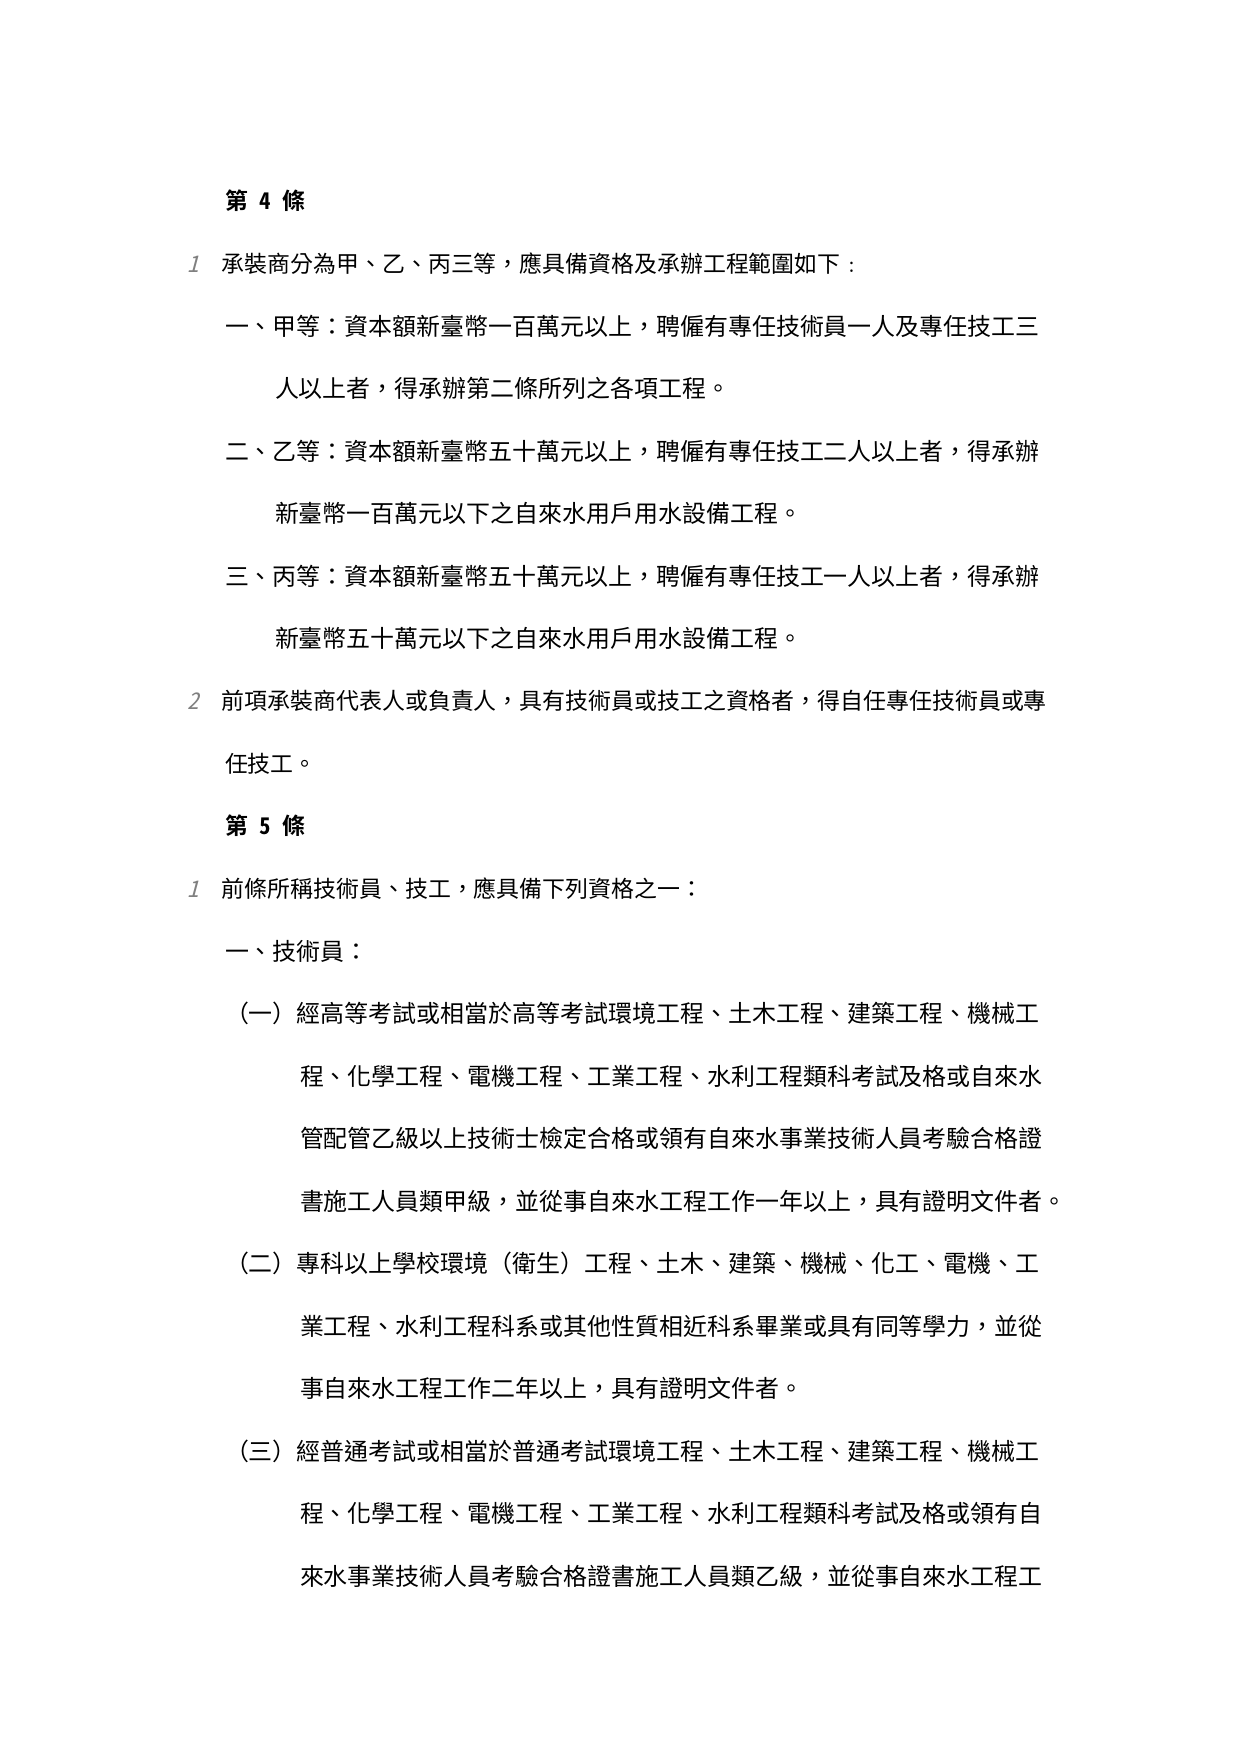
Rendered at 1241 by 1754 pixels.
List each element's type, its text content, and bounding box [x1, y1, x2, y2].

text （二）專科以上學校環境（衛生）工程、土木、建築、機械、化工、電機、工業工程、水利工程科系或其他性質相近科系畢業或具有同等學力，並從事自來水工程工作二年以上，具有證明文件者。 [225, 1221, 1053, 1408]
text 第 5 條 [225, 783, 1053, 846]
text 1 承裝商分為甲、乙、丙三等，應具備資格及承辦工程範圍如下﹕ [187, 221, 1053, 283]
text （三）經普通考試或相當於普通考試環境工程、土木工程、建築工程、機械工程、化學工程、電機工程、工業工程、水利工程類科考試及格或領有自來水事業技術人員考驗合格證書施工人員類乙級，並從事自來水工程工 [225, 1408, 1053, 1596]
text 一、技術員： [225, 908, 1053, 971]
text 三、丙等：資本額新臺幣五十萬元以上，聘僱有專任技工一人以上者，得承辦新臺幣五十萬元以下之自來水用戶用水設備工程。 [225, 533, 1053, 658]
text 第 4 條 [225, 158, 1053, 221]
text 二、乙等：資本額新臺幣五十萬元以上，聘僱有專任技工二人以上者，得承辦新臺幣一百萬元以下之自來水用戶用水設備工程。 [225, 408, 1053, 533]
text （一）經高等考試或相當於高等考試環境工程、土木工程、建築工程、機械工程、化學工程、電機工程、工業工程、水利工程類科考試及格或自來水管配管乙級以上技術士檢定合格或領有自來水事業技術人員考驗合格證書施工人員類甲級，並從事自來水工程工作一年以上，具有證明文件者。 [225, 971, 1053, 1221]
text 1 前條所稱技術員、技工，應具備下列資格之一： [187, 846, 1053, 908]
text 2 前項承裝商代表人或負責人，具有技術員或技工之資格者，得自任專任技術員或專任技工。 [187, 658, 1053, 783]
text 一、甲等：資本額新臺幣一百萬元以上，聘僱有專任技術員一人及專任技工三人以上者，得承辦第二條所列之各項工程。 [225, 283, 1053, 408]
